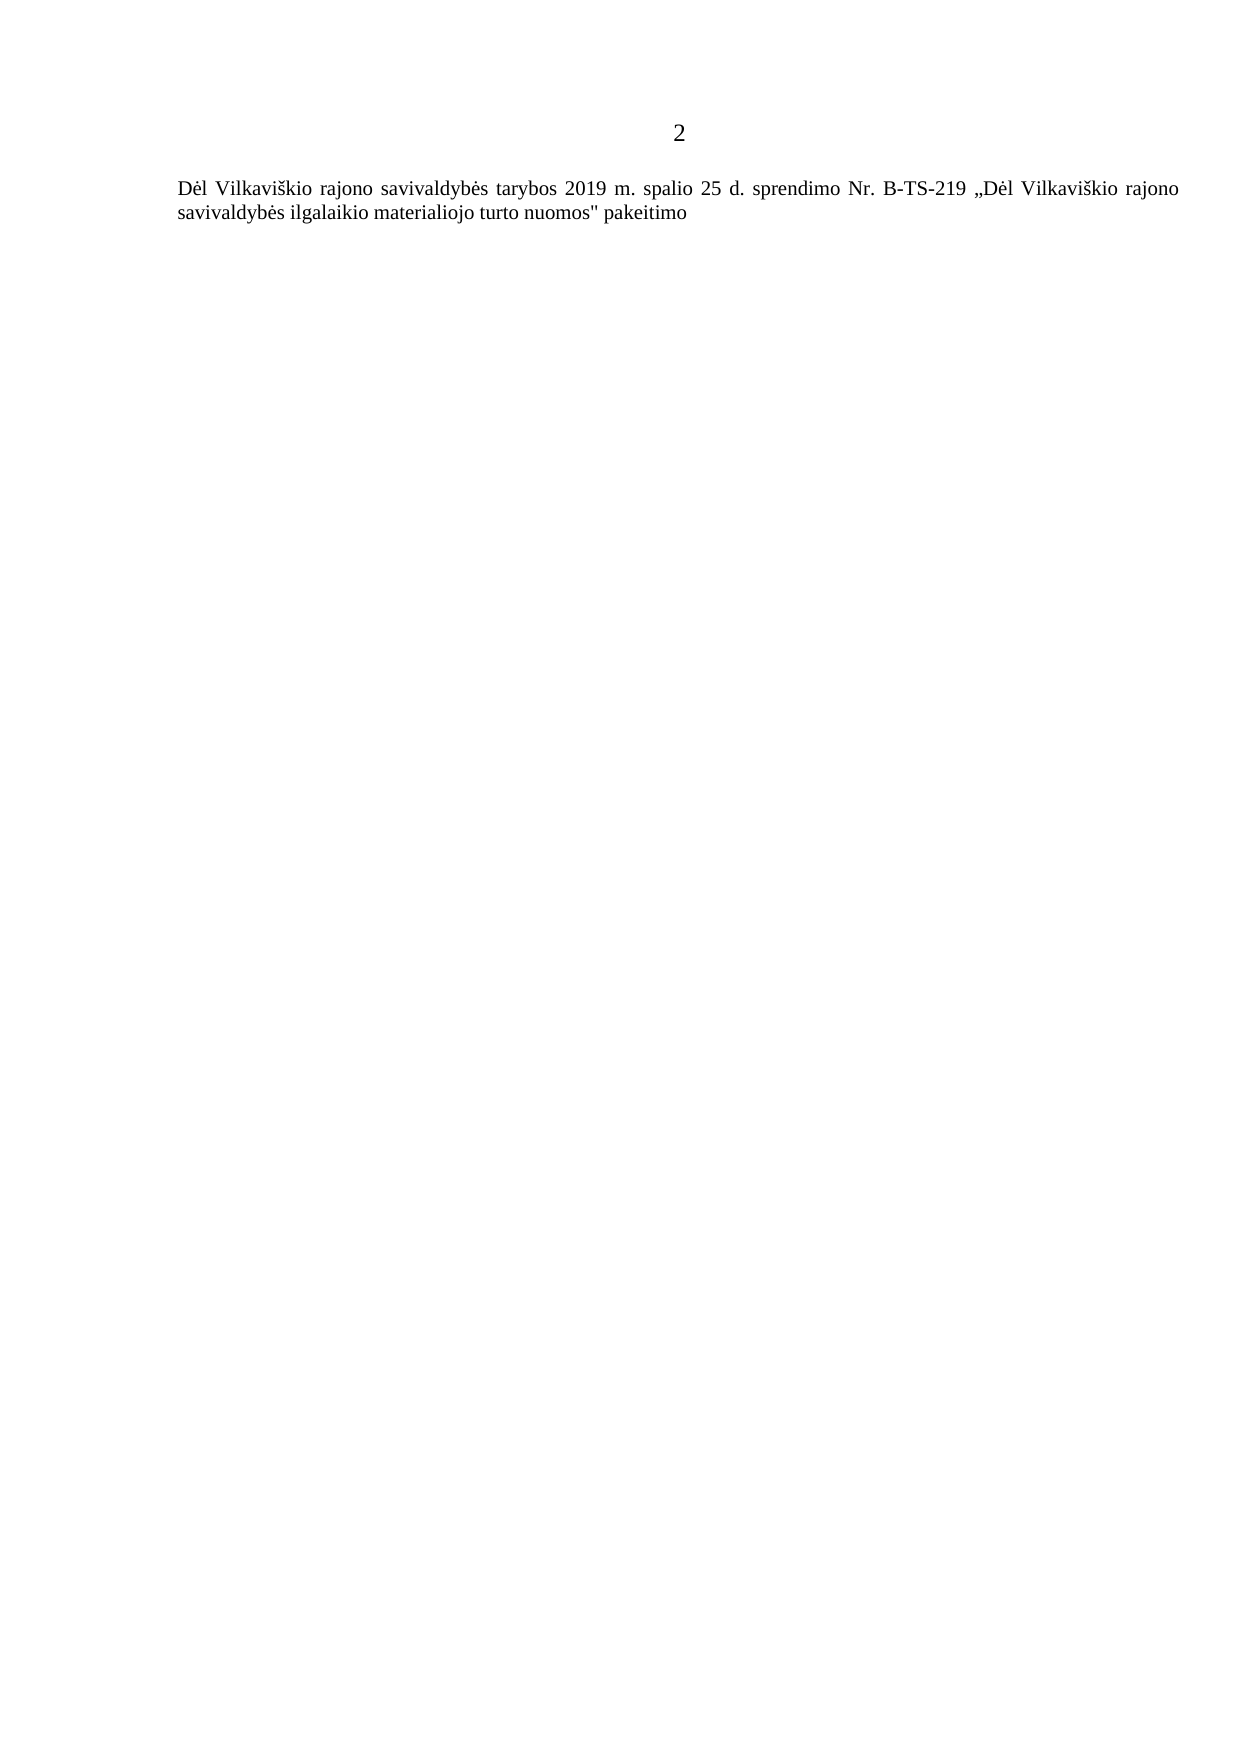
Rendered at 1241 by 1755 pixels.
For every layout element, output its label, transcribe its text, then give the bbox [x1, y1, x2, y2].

text Dėl Vilkaviškio rajono savivaldybės tarybos 2019 m. spalio 25 d. sprendimo Nr. B-TS-219 „Dėl Vilkaviškio rajono savivaldybės ilgalaikio materialiojo turto nuomos" pakeitimo [177, 176, 1181, 224]
